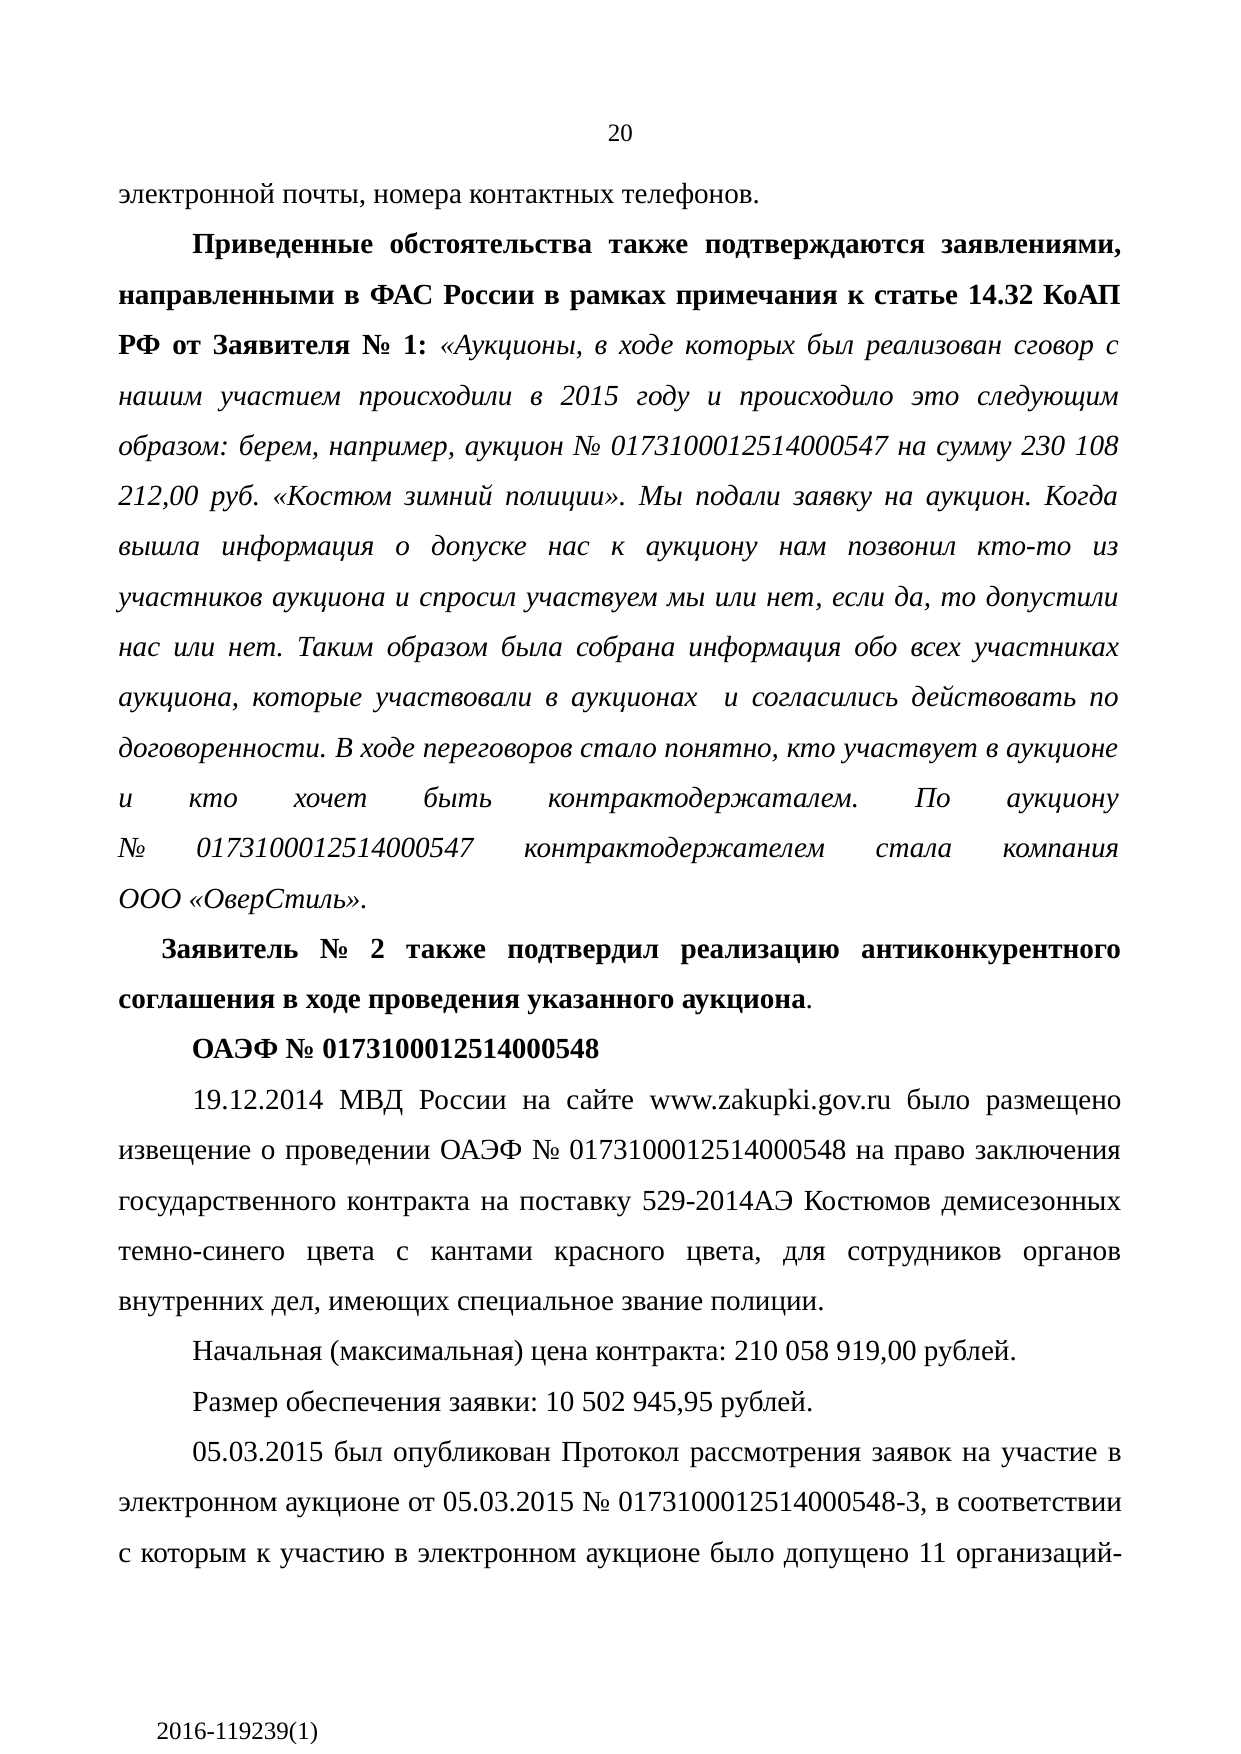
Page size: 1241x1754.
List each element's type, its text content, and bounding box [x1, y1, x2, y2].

text Заявитель № 2 также подтвердил реализацию антиконкурентного соглашения в ходе проведения указанного аукциона. [118, 931, 1122, 1015]
text электронной почты, номера контактных телефонов. [118, 176, 1122, 210]
text Начальная (максимальная) цена контракта: 210 058 919,00 рублей. [118, 1333, 1122, 1367]
text ОАЭФ № 0173100012514000548 [118, 1032, 1122, 1065]
text Размер обеспечения заявки: 10 502 945,95 рублей. [118, 1384, 1122, 1417]
text 05.03.2015 был опубликован Протокол рассмотрения заявок на участие в электронном аукционе от 05.03.2015 № 0173100012514000548-3, в соответствии с которым к участию в электронном аукционе было допущено 11 организаций- [118, 1434, 1122, 1568]
text Приведенные обстоятельства также подтверждаются заявлениями, направленными в ФАС России в рамках примечания к статье 14.32 КоАП РФ от Заявителя № 1: «Аукционы, в ходе которых был реализован сговор с нашим участием происходили в 2015 году и происходило это следующим образом: берем, например, аукцион № 0173100012514000547 на сумму 230 108 212,00 руб. «Костюм зимний полиции». Мы подали заявку на аукцион. Когда вышла информация о допуске нас к аукциону нам позвонил кто-то из участников аукциона и спросил участвуем мы или нет, если да, то допустили нас или нет. Таким образом была собрана информация обо всех участниках аукциона, которые участвовали в аукционах и согласились действовать по договоренности. В ходе переговоров стало понятно, кто участвует в аукционе и кто хочет быть контрактодержаталем. По аукциону № 0173100012514000547 контрактодержателем стала компания ООО «ОверСтиль». [118, 227, 1122, 914]
text 19.12.2014 МВД России на сайте www.zakupki.gov.ru было размещено извещение о проведении ОАЭФ № 0173100012514000548 на право заключения государственного контракта на поставку 529-2014АЭ Костюмов демисезонных темно-синего цвета с кантами красного цвета, для сотрудников органов внутренних дел, имеющих специальное звание полиции. [118, 1082, 1122, 1317]
